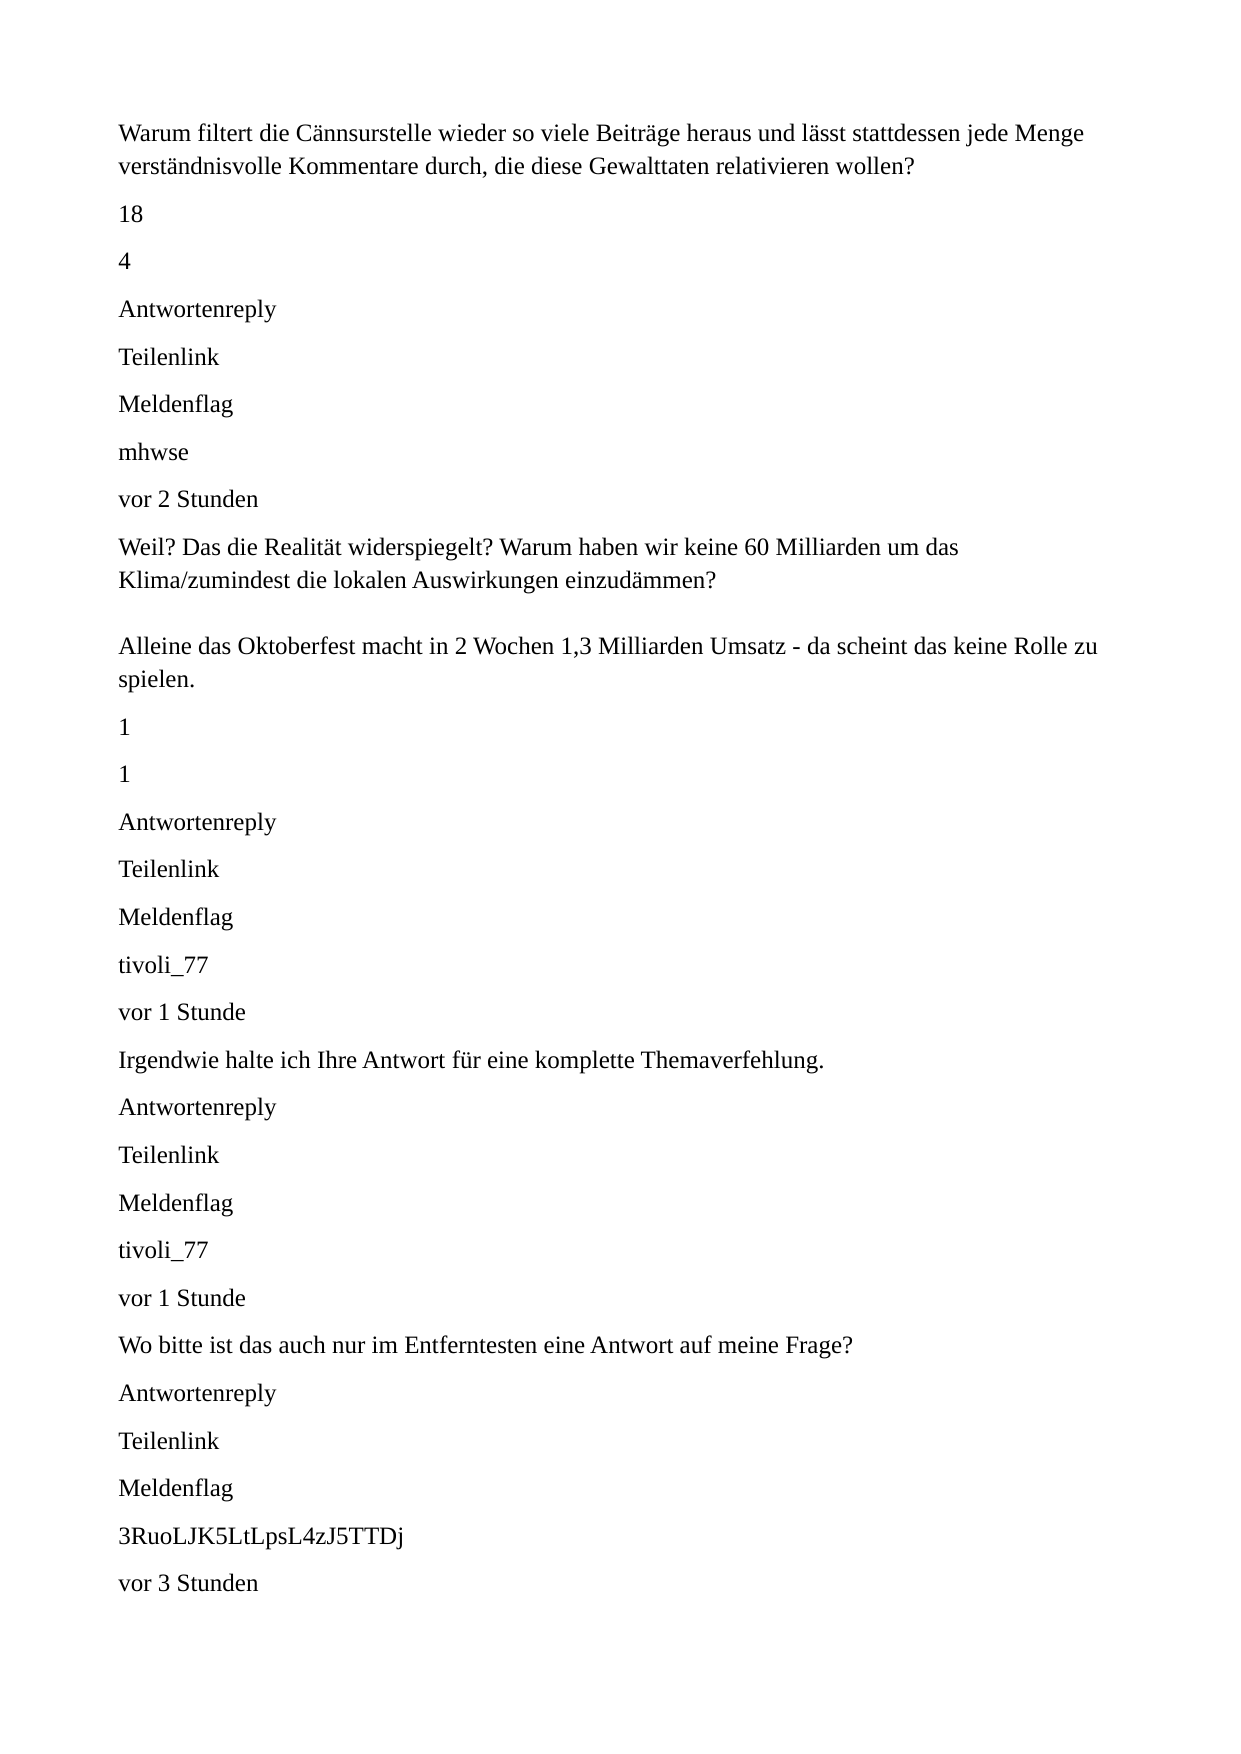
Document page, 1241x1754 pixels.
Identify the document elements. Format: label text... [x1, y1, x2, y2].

text vor 1 Stunde [118, 997, 1122, 1026]
text Antwortenreply [118, 294, 1122, 323]
text Antwortenreply [118, 1378, 1122, 1407]
text Weil? Das die Realität widerspiegelt? Warum haben wir keine 60 Milliarden um das Klima/zumindest die lokalen Auswirkungen einzudämmen? Alleine das Oktoberfest macht in 2 Wochen 1,3 Milliarden Umsatz - da scheint das keine Rolle zu spielen. [118, 532, 1122, 693]
text Meldenflag [118, 1473, 1122, 1502]
text tivoli_77 [118, 1235, 1122, 1264]
text Irgendwie halte ich Ihre Antwort für eine komplette Themaverfehlung. [118, 1045, 1122, 1074]
text vor 1 Stunde [118, 1283, 1122, 1312]
text Teilenlink [118, 1426, 1122, 1454]
text Meldenflag [118, 1188, 1122, 1216]
text Meldenflag [118, 902, 1122, 931]
text 18 [118, 199, 1122, 227]
text Teilenlink [118, 1140, 1122, 1169]
text Antwortenreply [118, 1092, 1122, 1121]
text vor 2 Stunden [118, 484, 1122, 513]
text Wo bitte ist das auch nur im Entferntesten eine Antwort auf meine Frage? [118, 1331, 1122, 1359]
text 3RuoLJK5LtLpsL4zJ5TTDj [118, 1521, 1122, 1550]
text mhwse [118, 437, 1122, 466]
text Warum filtert die Cännsurstelle wieder so viele Beiträge heraus und lässt stattdessen jede Menge verständnisvolle Kommentare durch, die diese Gewalttaten relativieren wollen? [118, 118, 1122, 180]
text vor 3 Stunden [118, 1568, 1122, 1597]
text Meldenflag [118, 389, 1122, 418]
text 1 [118, 712, 1122, 740]
text tivoli_77 [118, 950, 1122, 978]
text 1 [118, 759, 1122, 788]
text Teilenlink [118, 342, 1122, 370]
text Teilenlink [118, 854, 1122, 883]
text Antwortenreply [118, 807, 1122, 836]
text 4 [118, 246, 1122, 275]
